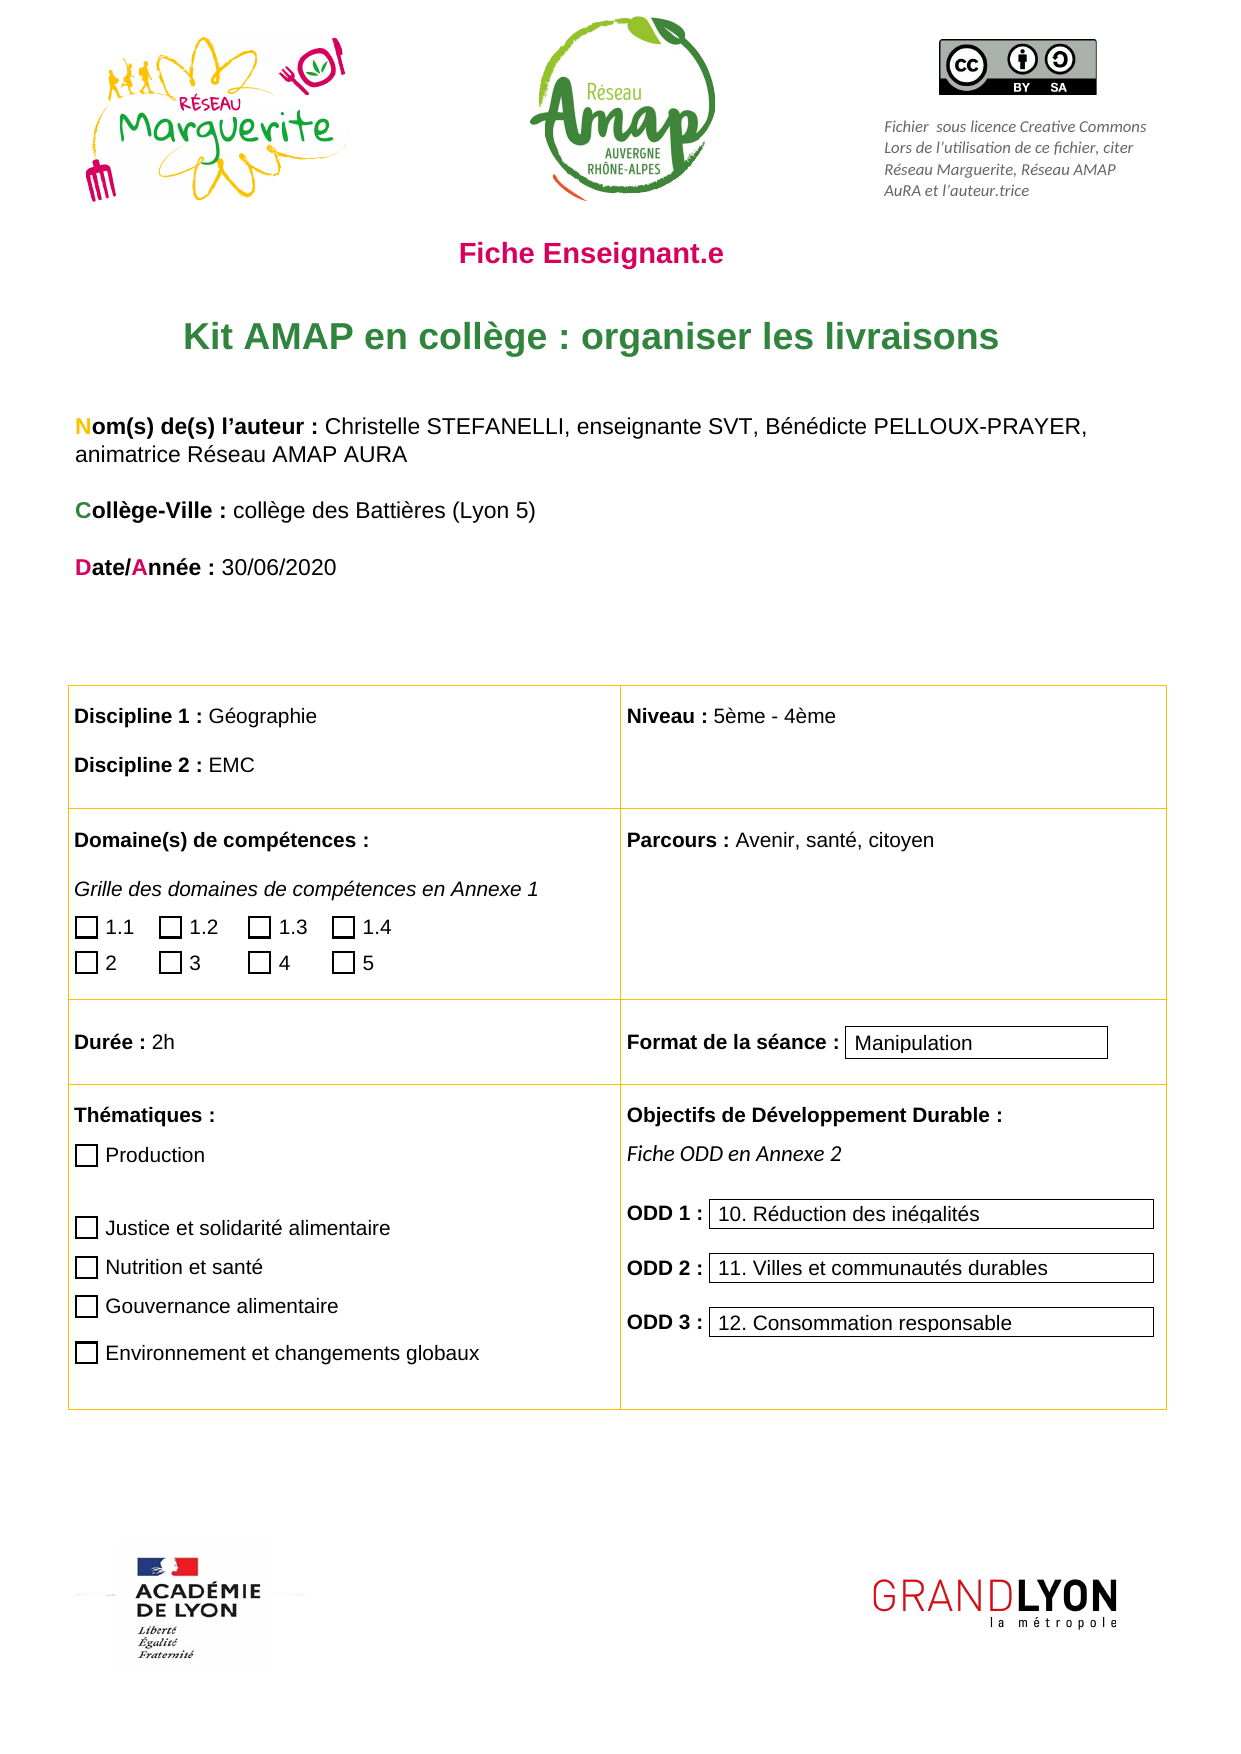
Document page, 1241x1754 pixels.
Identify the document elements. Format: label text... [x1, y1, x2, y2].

table_header Niveau : 5ème - 4ème [621, 686, 1166, 808]
table_cell Objectifs de Développement Durable : Fiche ODD en Annexe 2 ODD 1 : ODD 2 : ODD 3 : [621, 1085, 1166, 1408]
table_cell Domaine(s) de compétences : Grille des domaines de compétences en Annexe 1 [69, 809, 620, 999]
table_cell Thématiques : [69, 1085, 620, 1408]
text Nom(s) de(s) l’auteur : Christelle STEFANELLI, enseignante SVT, Bénédicte PELLOUX-PRAYER, animatrice Réseau AMAP AURA [75, 413, 1107, 468]
table_cell Format de la séance : [621, 1000, 1166, 1084]
text Fiche Enseignant.e [75, 236, 1107, 270]
picture [533, 16, 724, 208]
picture [873, 1579, 1117, 1630]
text Date/Année : 30/06/2020 [75, 554, 1107, 580]
picture [939, 39, 1097, 95]
table_header Discipline 1 : Géographie Discipline 2 : EMC [69, 686, 620, 808]
table_cell Durée : 2h [69, 1000, 620, 1084]
table_cell Parcours : Avenir, santé, citoyen [621, 809, 1166, 999]
text Kit AMAP en collège : organiser les livraisons [75, 314, 1107, 357]
picture [75, 1540, 306, 1671]
text Collège-Ville : collège des Battières (Lyon 5) [75, 497, 1107, 524]
